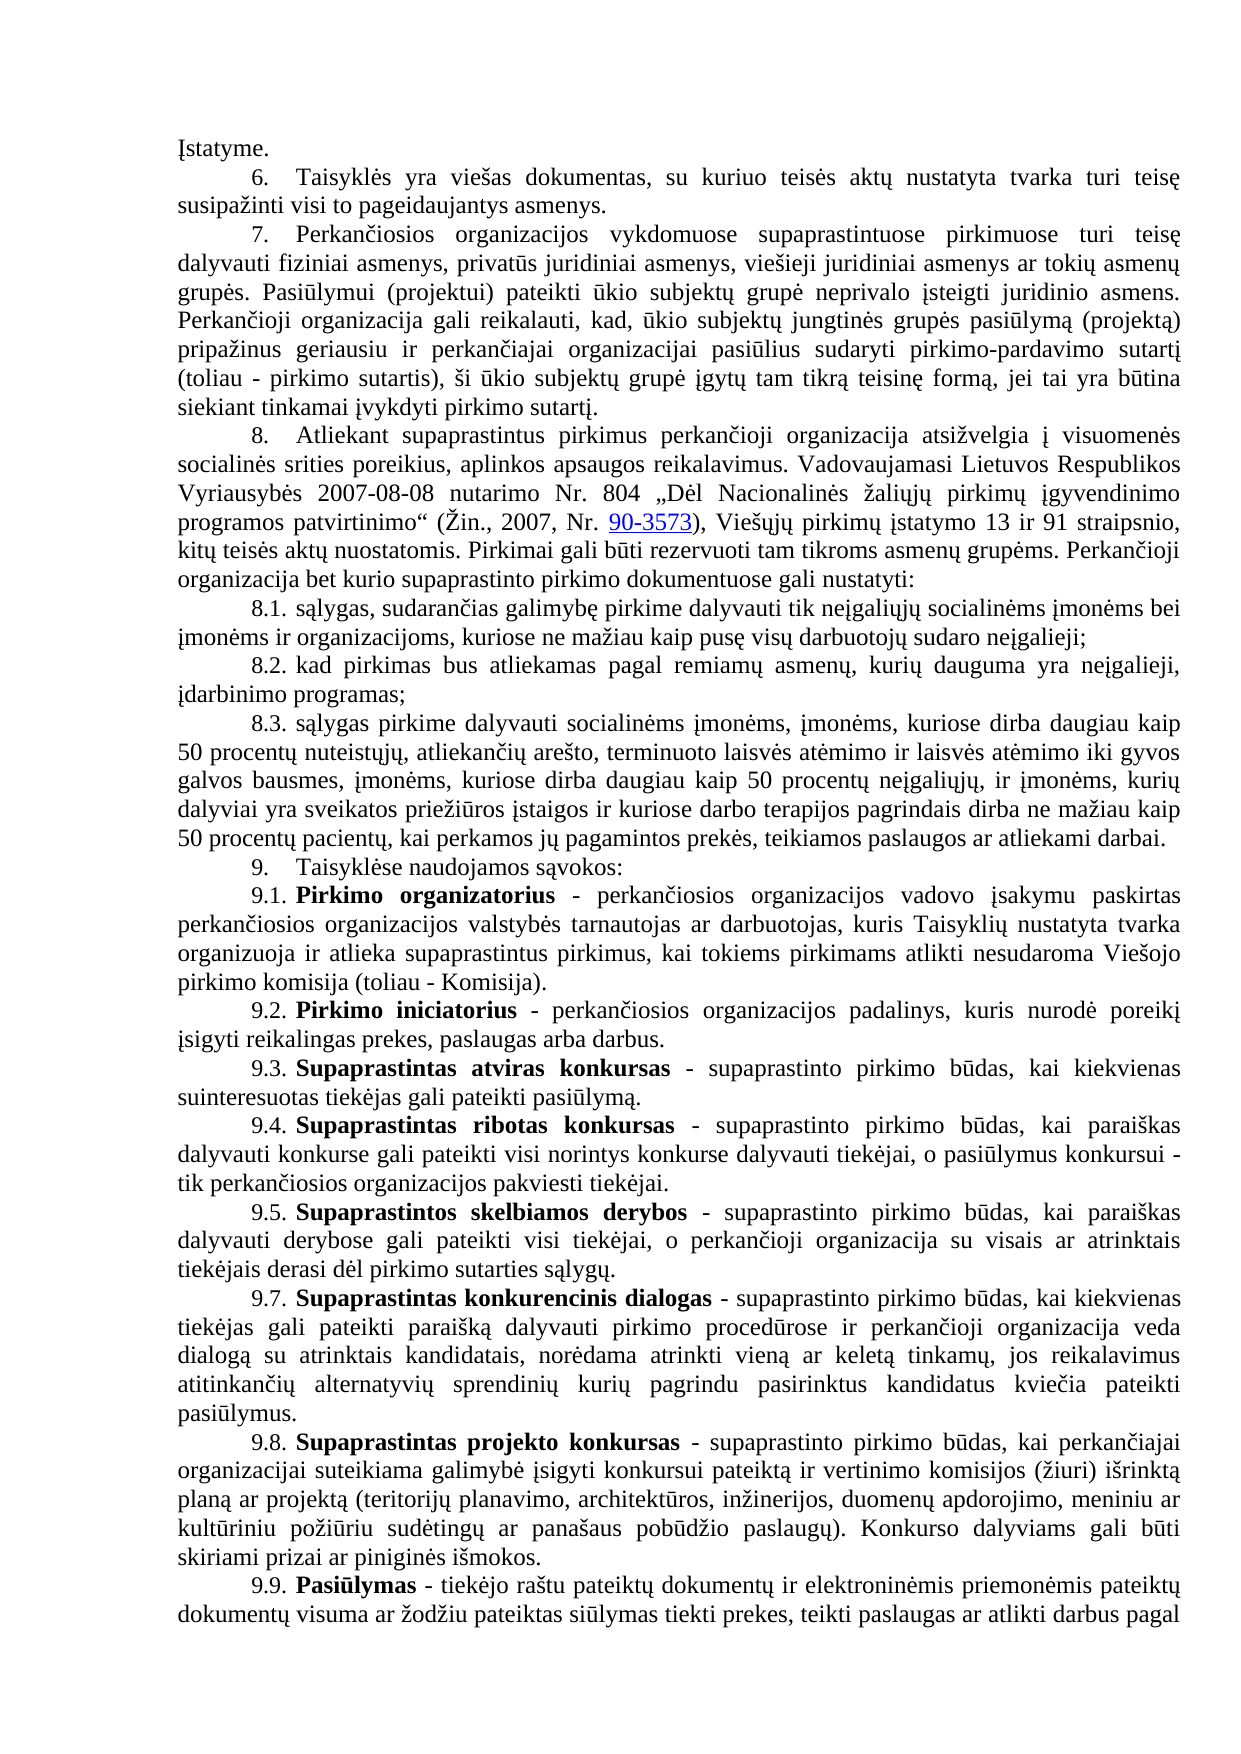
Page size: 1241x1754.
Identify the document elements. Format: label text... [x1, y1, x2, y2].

text 9.8. Supaprastintas projekto konkursas - supaprastinto pirkimo būdas, kai perkančiajai organizacijai suteikiama galimybė įsigyti konkursui pateiktą ir vertinimo komisijos (žiuri) išrinktą planą ar projektą (teritorijų planavimo, architektūros, inžinerijos, duomenų apdorojimo, meniniu ar kultūriniu požiūriu sudėtingų ar panašaus pobūdžio paslaugų). Konkurso dalyviams gali būti skiriami prizai ar piniginės išmokos. [177, 1427, 1181, 1570]
text 9. Taisyklėse naudojamos sąvokos: [177, 852, 1181, 880]
text 9.5. Supaprastintos skelbiamos derybos - supaprastinto pirkimo būdas, kai paraiškas dalyvauti derybose gali pateikti visi tiekėjai, o perkančioji organizacija su visais ar atrinktais tiekėjais derasi dėl pirkimo sutarties sąlygų. [177, 1197, 1181, 1283]
text 8. Atliekant supaprastintus pirkimus perkančioji organizacija atsižvelgia į visuomenės socialinės srities poreikius, aplinkos apsaugos reikalavimus. Vadovaujamasi Lietuvos Respublikos Vyriausybės 2007-08-08 nutarimo Nr. 804 „Dėl Nacionalinės žaliųjų pirkimų įgyvendinimo programos patvirtinimo“ (Žin., 2007, Nr. 90-3573), Viešųjų pirkimų įstatymo 13 ir 91 straipsnio, kitų teisės aktų nuostatomis. Pirkimai gali būti rezervuoti tam tikroms asmenų grupėms. Perkančioji organizacija bet kurio supaprastinto pirkimo dokumentuose gali nustatyti: [177, 420, 1181, 593]
text 9.7. Supaprastintas konkurencinis dialogas - supaprastinto pirkimo būdas, kai kiekvienas tiekėjas gali pateikti paraišką dalyvauti pirkimo procedūrose ir perkančioji organizacija veda dialogą su atrinktais kandidatais, norėdama atrinkti vieną ar keletą tinkamų, jos reikalavimus atitinkančių alternatyvių sprendinių kurių pagrindu pasirinktus kandidatus kviečia pateikti pasiūlymus. [177, 1283, 1181, 1427]
text 9.1. Pirkimo organizatorius - perkančiosios organizacijos vadovo įsakymu paskirtas perkančiosios organizacijos valstybės tarnautojas ar darbuotojas, kuris Taisyklių nustatyta tvarka organizuoja ir atlieka supaprastintus pirkimus, kai tokiems pirkimams atlikti nesudaroma Viešojo pirkimo komisija (toliau - Komisija). [177, 880, 1181, 995]
text Įstatyme. [177, 133, 1181, 162]
text 8.3. sąlygas pirkime dalyvauti socialinėms įmonėms, įmonėms, kuriose dirba daugiau kaip 50 procentų nuteistųjų, atliekančių arešto, terminuoto laisvės atėmimo ir laisvės atėmimo iki gyvos galvos bausmes, įmonėms, kuriose dirba daugiau kaip 50 procentų neįgaliųjų, ir įmonėms, kurių dalyviai yra sveikatos priežiūros įstaigos ir kuriose darbo terapijos pagrindais dirba ne mažiau kaip 50 procentų pacientų, kai perkamos jų pagamintos prekės, teikiamos paslaugos ar atliekami darbai. [177, 708, 1181, 852]
text 7. Perkančiosios organizacijos vykdomuose supaprastintuose pirkimuose turi teisę dalyvauti fiziniai asmenys, privatūs juridiniai asmenys, viešieji juridiniai asmenys ar tokių asmenų grupės. Pasiūlymui (projektui) pateikti ūkio subjektų grupė neprivalo įsteigti juridinio asmens. Perkančioji organizacija gali reikalauti, kad, ūkio subjektų jungtinės grupės pasiūlymą (projektą) pripažinus geriausiu ir perkančiajai organizacijai pasiūlius sudaryti pirkimo-pardavimo sutartį (toliau - pirkimo sutartis), ši ūkio subjektų grupė įgytų tam tikrą teisinę formą, jei tai yra būtina siekiant tinkamai įvykdyti pirkimo sutartį. [177, 219, 1181, 420]
text 8.1. sąlygas, sudarančias galimybę pirkime dalyvauti tik neįgaliųjų socialinėms įmonėms bei įmonėms ir organizacijoms, kuriose ne mažiau kaip pusę visų darbuotojų sudaro neįgalieji; [177, 593, 1181, 650]
text 9.3. Supaprastintas atviras konkursas - supaprastinto pirkimo būdas, kai kiekvienas suinteresuotas tiekėjas gali pateikti pasiūlymą. [177, 1053, 1181, 1110]
text 8.2. kad pirkimas bus atliekamas pagal remiamų asmenų, kurių dauguma yra neįgalieji, įdarbinimo programas; [177, 650, 1181, 708]
text 6. Taisyklės yra viešas dokumentas, su kuriuo teisės aktų nustatyta tvarka turi teisę susipažinti visi to pageidaujantys asmenys. [177, 162, 1181, 219]
text 9.2. Pirkimo iniciatorius - perkančiosios organizacijos padalinys, kuris nurodė poreikį įsigyti reikalingas prekes, paslaugas arba darbus. [177, 995, 1181, 1053]
text 9.9. Pasiūlymas - tiekėjo raštu pateiktų dokumentų ir elektroninėmis priemonėmis pateiktų dokumentų visuma ar žodžiu pateiktas siūlymas tiekti prekes, teikti paslaugas ar atlikti darbus pagal [177, 1570, 1181, 1628]
text 9.4. Supaprastintas ribotas konkursas - supaprastinto pirkimo būdas, kai paraiškas dalyvauti konkurse gali pateikti visi norintys konkurse dalyvauti tiekėjai, o pasiūlymus konkursui - tik perkančiosios organizacijos pakviesti tiekėjai. [177, 1110, 1181, 1197]
